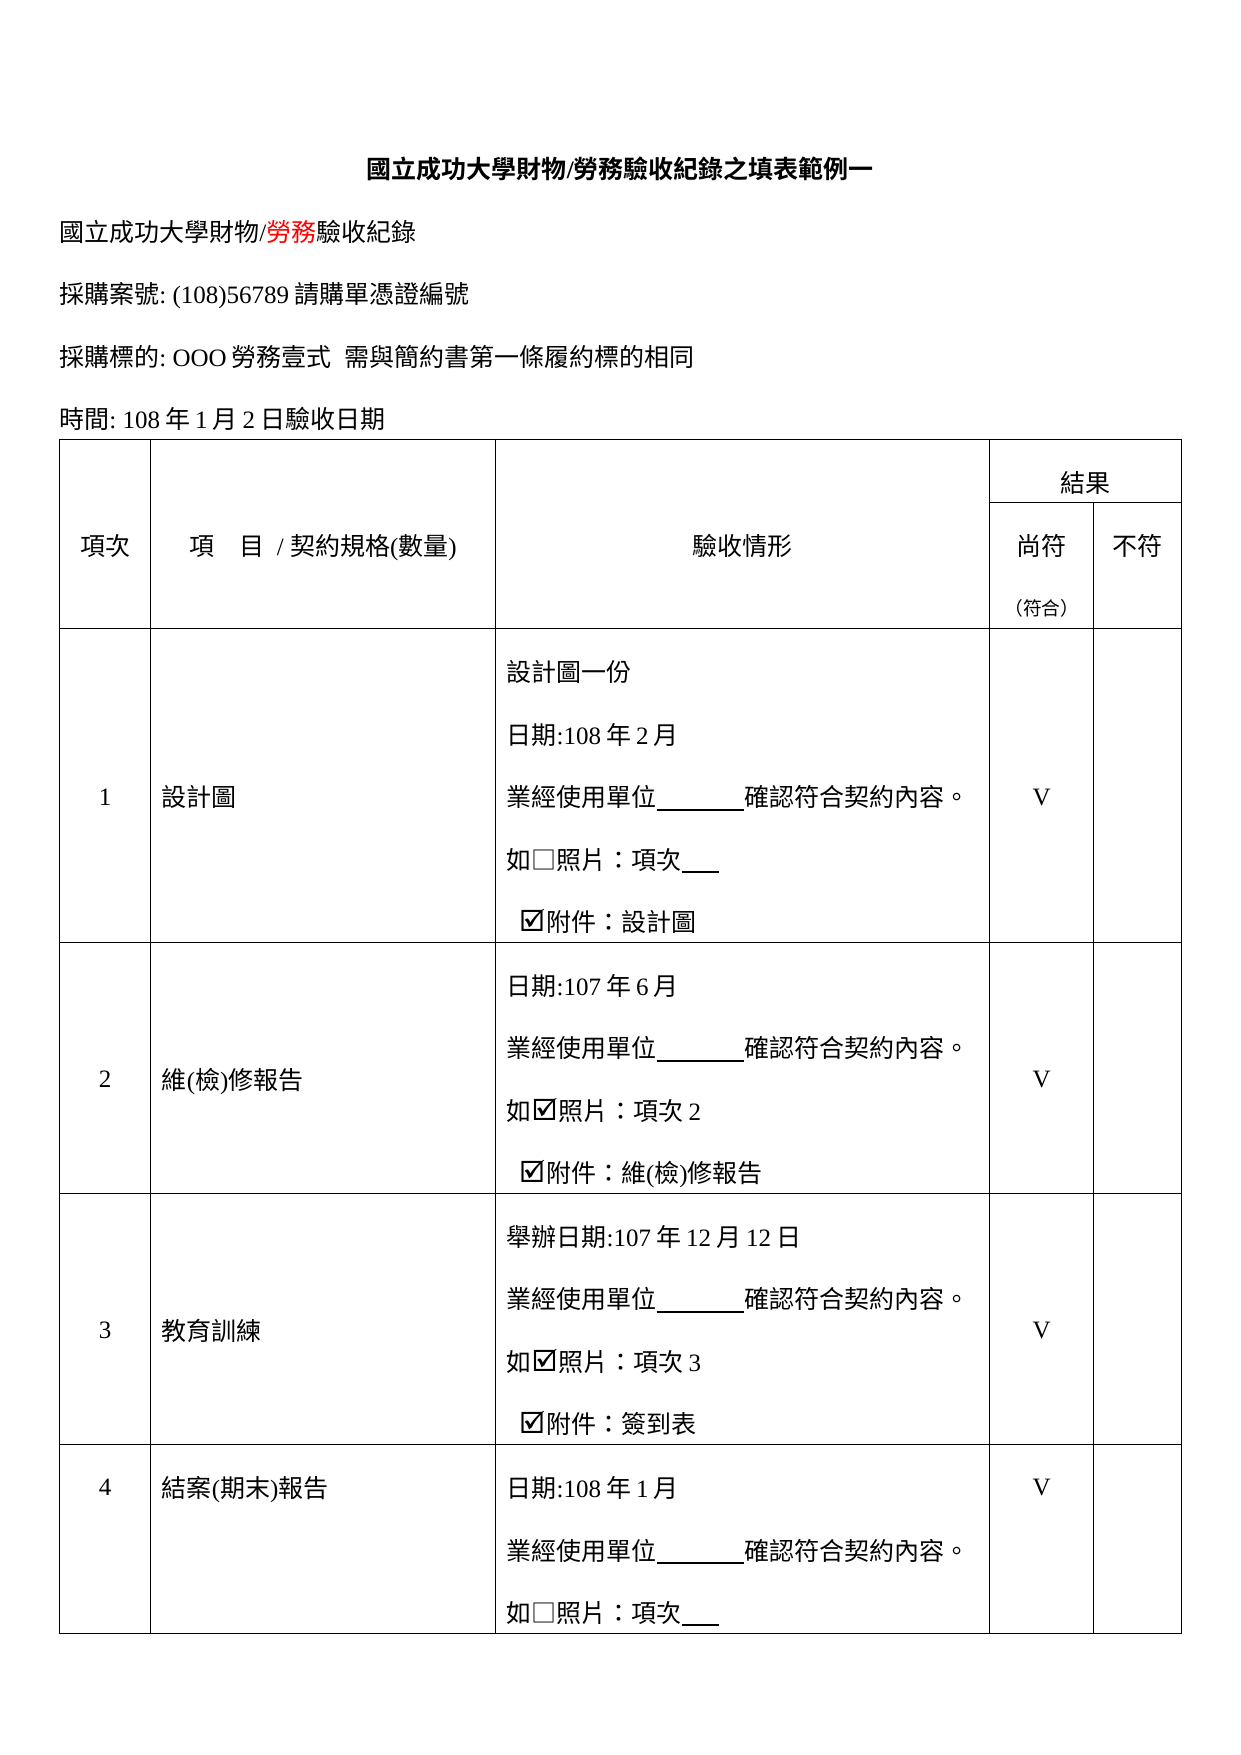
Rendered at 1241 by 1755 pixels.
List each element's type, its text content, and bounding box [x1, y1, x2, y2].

table_cell 設計圖 [151, 629, 495, 942]
table_cell 2 [60, 943, 150, 1193]
text 國立成功大學財物/勞務驗收紀錄 [59, 189, 1181, 251]
table_cell [1094, 943, 1181, 1193]
table_cell [1094, 1194, 1181, 1444]
text 國立成功大學財物/勞務驗收紀錄之填表範例一 [59, 126, 1181, 189]
table_cell 日期:107年6月 業經使用單位 確認符合契約內容。 如照片：項次2 附件：維(檢)修報告 [496, 943, 989, 1193]
table_cell V [990, 629, 1093, 942]
table_cell 尚符 （符合） [990, 503, 1093, 628]
table_cell 3 [60, 1194, 150, 1444]
table_header 項 目 / 契約規格(數量) [151, 440, 495, 628]
table_cell 舉辦日期:107年12月12日 業經使用單位 確認符合契約內容。 如照片：項次3 附件：簽到表 [496, 1194, 989, 1444]
table_cell 設計圖一份 日期:108年2月 業經使用單位 確認符合契約內容。 如□照片：項次 附件：設計圖 [496, 629, 989, 942]
table_cell 1 [60, 629, 150, 942]
table_cell 教育訓練 [151, 1194, 495, 1444]
table_cell 日期:108年1月 業經使用單位 確認符合契約內容。 如□照片：項次 [496, 1445, 989, 1632]
text 時間: 108年1月2日驗收日期 [59, 376, 1181, 439]
table_header 結果 [990, 440, 1181, 502]
table_header 項次 [60, 440, 150, 628]
text 採購標的: OOO勞務壹式 需與簡約書第一條履約標的相同 [59, 314, 1181, 376]
table_cell 4 [60, 1445, 150, 1632]
table_cell 不符 [1094, 503, 1181, 628]
table_cell [1094, 1445, 1181, 1632]
table_cell V [990, 943, 1093, 1193]
table_cell V [990, 1194, 1093, 1444]
table_cell [1094, 629, 1181, 942]
table_cell V [990, 1445, 1093, 1632]
table_cell 維(檢)修報告 [151, 943, 495, 1193]
text 採購案號: (108)56789請購單憑證編號 [59, 251, 1181, 314]
table_header 驗收情形 [496, 440, 989, 628]
table_cell 結案(期末)報告 [151, 1445, 495, 1632]
